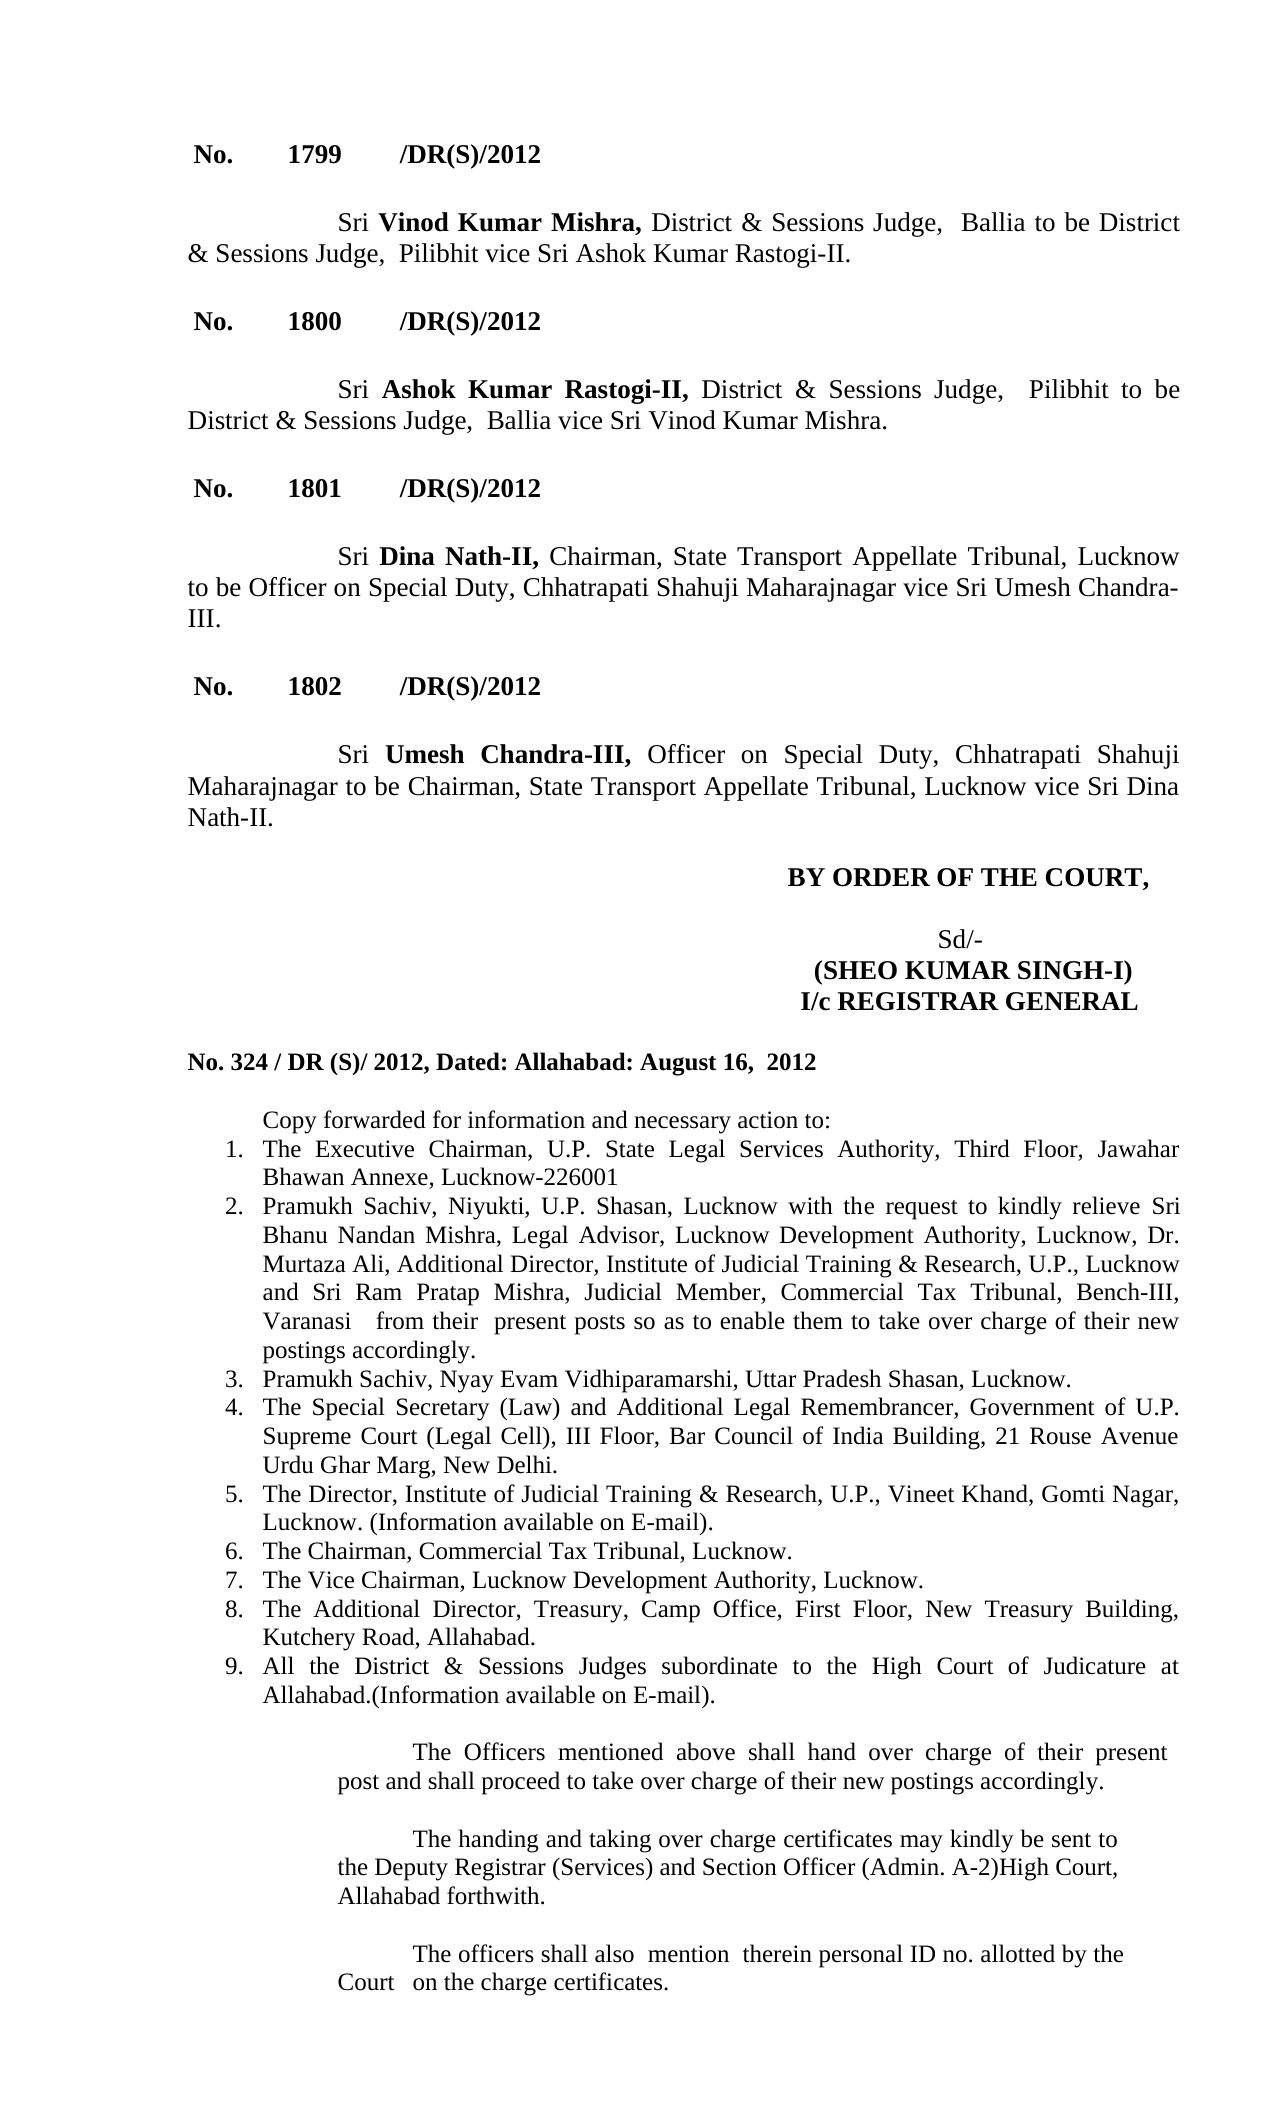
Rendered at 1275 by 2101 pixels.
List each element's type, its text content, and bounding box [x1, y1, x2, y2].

table_header /DR(S)/2012 [394, 299, 678, 342]
text BY ORDER OF THE COURT, [562, 861, 1181, 892]
text (SHEO KUMAR SINGH-I) [187, 954, 1182, 985]
list Pramukh Sachiv, Nyay Evam Vidhiparamarshi, Uttar Pradesh Shasan, Lucknow. [225, 1364, 1181, 1392]
text Sri Vinod Kumar Mishra, District & Sessions Judge, Ballia to be District & Sessions Judge, Pilibhit vice Sri Ashok Kumar Rastogi-II. [187, 206, 1181, 268]
text Copy forwarded for information and necessary action to: [187, 1105, 1181, 1134]
list The Director, Institute of Judicial Training & Research, U.P., Vineet Khand, Gomti Nagar, Lucknow. (Information available on E-mail). [225, 1479, 1181, 1536]
text I/c REGISTRAR GENERAL [637, 985, 1181, 1016]
table_header No. [188, 132, 273, 174]
list The Vice Chairman, Lucknow Development Authority, Lucknow. [225, 1565, 1181, 1594]
list The Additional Director, Treasury, Camp Office, First Floor, New Treasury Building, Kutchery Road, Allahabad. [225, 1594, 1181, 1651]
table_header /DR(S)/2012 [394, 665, 678, 707]
table_header No. [188, 665, 273, 707]
list All the District & Sessions Judges subordinate to the High Court of Judicature at Allahabad.(Information available on E-mail). [225, 1651, 1181, 1709]
table_header /DR(S)/2012 [394, 466, 678, 509]
subtitle No. 324 / DR (S)/ 2012, Dated: Allahabad: August 16, 2012 [187, 1047, 1181, 1076]
text Sri Umesh Chandra-III, Officer on Special Duty, Chhatrapati Shahuji Maharajnagar to be Chairman, State Transport Appellate Tribunal, Lucknow vice Sri Dina Nath-II. [187, 738, 1181, 832]
list The Special Secretary (Law) and Additional Legal Remembrancer, Government of U.P. Supreme Court (Legal Cell), III Floor, Bar Council of India Building, 21 Rouse Avenue Urdu Ghar Marg, New Delhi. [225, 1392, 1181, 1479]
text Sri Ashok Kumar Rastogi-II, District & Sessions Judge, Pilibhit to be District & Sessions Judge, Ballia vice Sri Vinod Kumar Mishra. [187, 373, 1181, 435]
table_header 1800 [274, 299, 394, 342]
list The Chairman, Commercial Tax Tribunal, Lucknow. [225, 1536, 1181, 1565]
list The Executive Chairman, U.P. State Legal Services Authority, Third Floor, Jawahar Bhawan Annexe, Lucknow-226001 [225, 1134, 1181, 1191]
text Sd/- [712, 923, 1181, 954]
table_header No. [188, 466, 273, 509]
text The officers shall also mention therein personal ID no. allotted by the Court on the charge certificates. [225, 1939, 1125, 1996]
table_header 1802 [274, 665, 394, 707]
table_header No. [188, 299, 273, 342]
text The Officers mentioned above shall hand over charge of their present post and shall proceed to take over charge of their new postings accordingly. [225, 1737, 1181, 1795]
table_header 1801 [274, 466, 394, 509]
text The handing and taking over charge certificates may kindly be sent to the Deputy Registrar (Services) and Section Officer (Admin. A-2)High Court, Allahabad forthwith. [225, 1824, 1125, 1910]
text Sri Dina Nath-II, Chairman, State Transport Appellate Tribunal, Lucknow to be Officer on Special Duty, Chhatrapati Shahuji Maharajnagar vice Sri Umesh Chandra-III. [187, 540, 1181, 633]
table_header 1799 [274, 132, 394, 174]
table_header /DR(S)/2012 [394, 132, 678, 174]
list Pramukh Sachiv, Niyukti, U.P. Shasan, Lucknow with the request to kindly relieve Sri Bhanu Nandan Mishra, Legal Advisor, Lucknow Development Authority, Lucknow, Dr. Murtaza Ali, Additional Director, Institute of Judicial Training & Research, U.P., Lucknow and Sri Ram Pratap Mishra, Judicial Member, Commercial Tax Tribunal, Bench-III, Varanasi from their present posts so as to enable them to take over charge of their new postings accordingly. [225, 1191, 1181, 1364]
